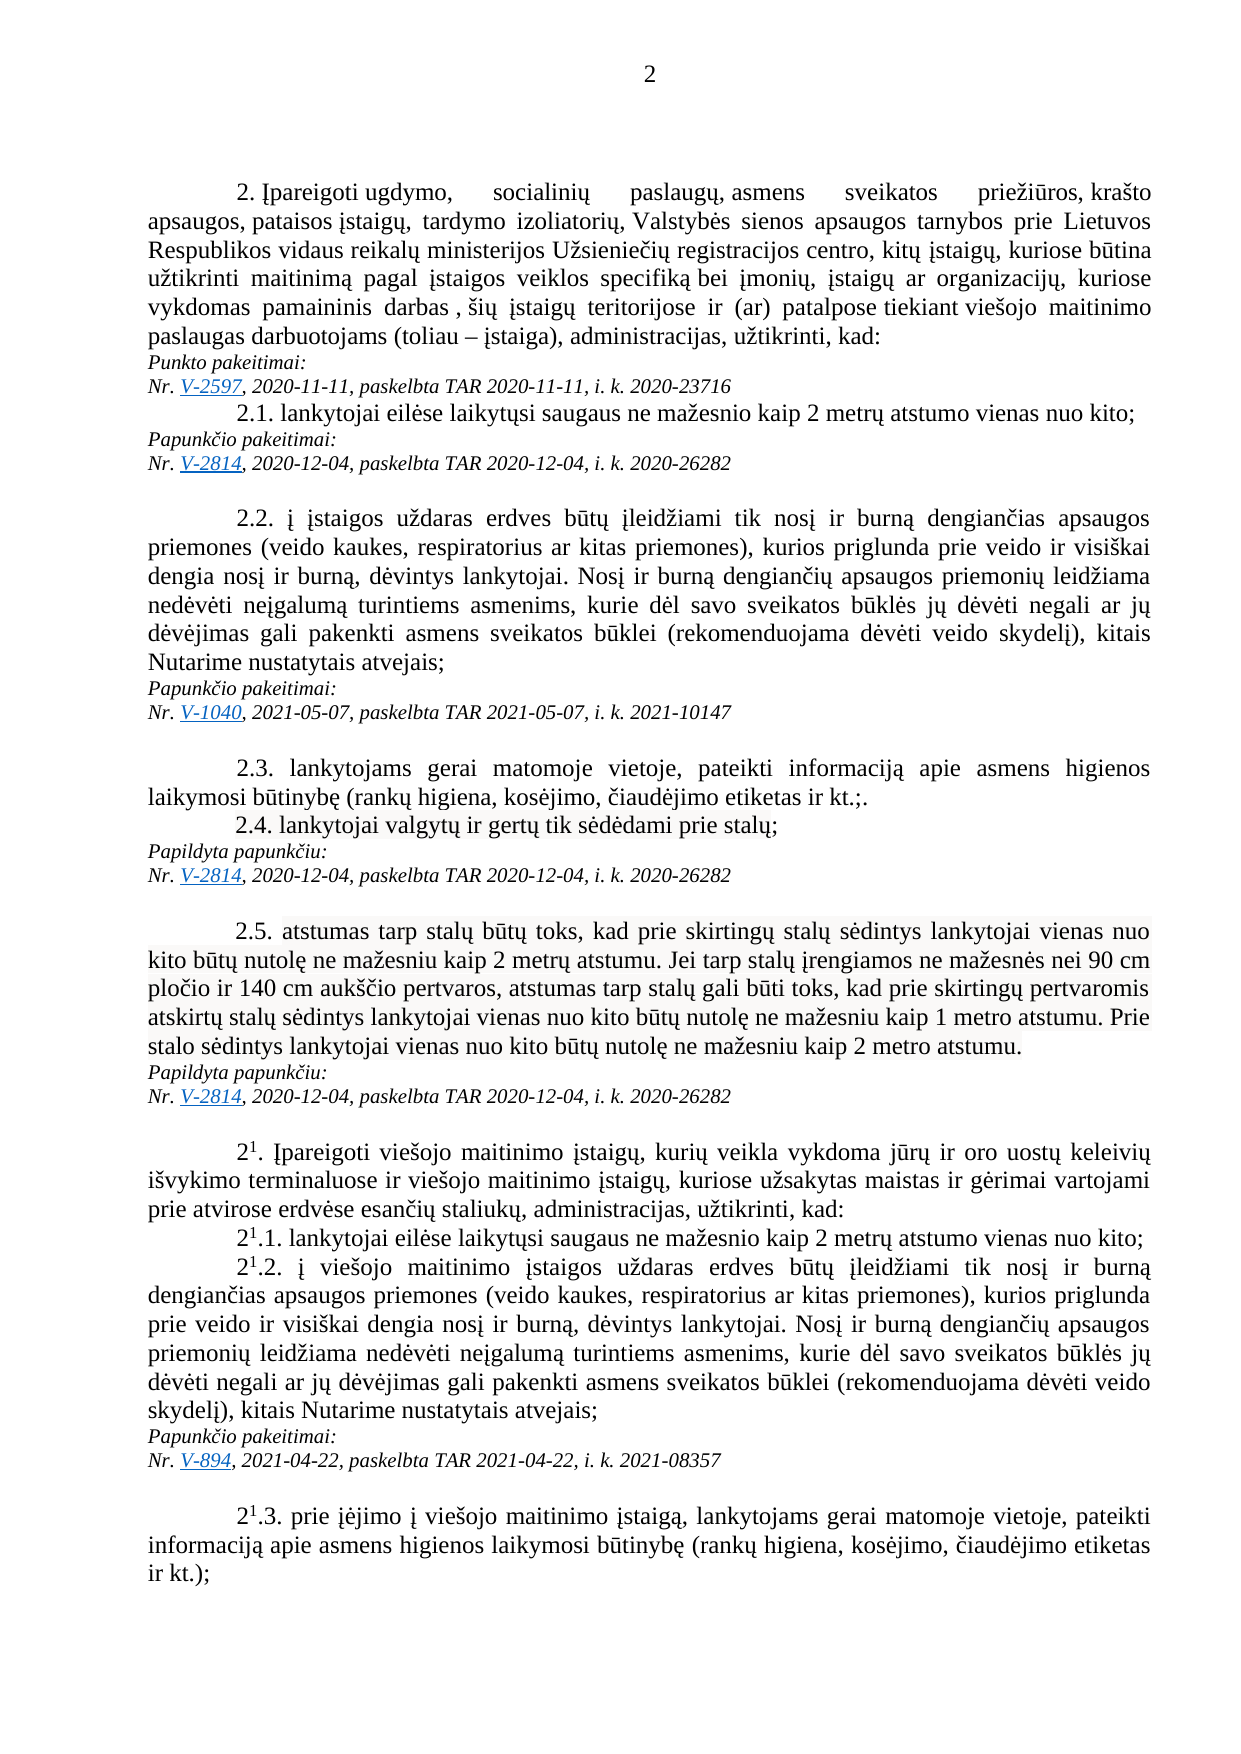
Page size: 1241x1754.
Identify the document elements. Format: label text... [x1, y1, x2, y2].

text 2.3. lankytojams gerai matomoje vietoje, pateikti informaciją apie asmens higienos laikymosi būtinybę (rankų higiena, kosėjimo, čiaudėjimo etiketas ir kt.;. [148, 753, 1152, 810]
text Nr. V-894, 2021-04-22, paskelbta TAR 2021-04-22, i. k. 2021-08357 [148, 1448, 1152, 1472]
text Papildyta papunkčiu: [148, 1060, 1152, 1084]
text 2. Įpareigoti ugdymo, socialinių paslaugų, asmens sveikatos priežiūros, krašto apsaugos, pataisos įstaigų, tardymo izoliatorių, Valstybės sienos apsaugos tarnybos prie Lietuvos Respublikos vidaus reikalų ministerijos Užsieniečių registracijos centro, kitų įstaigų, kuriose būtina užtikrinti maitinimą pagal įstaigos veiklos specifiką bei įmonių, įstaigų ar organizacijų, kuriose vykdomas pamaininis darbas , šių įstaigų teritorijose ir (ar) patalpose tiekiant viešojo maitinimo paslaugas darbuotojams (toliau – įstaiga), administracijas, užtikrinti, kad: [148, 177, 1152, 350]
text Papunkčio pakeitimai: [148, 1424, 1152, 1448]
text Papunkčio pakeitimai: [148, 676, 1152, 700]
text Papildyta papunkčiu: [148, 839, 1152, 863]
text 21.1. lankytojai eilėse laikytųsi saugaus ne mažesnio kaip 2 metrų atstumo vienas nuo kito; [148, 1223, 1152, 1252]
text 21. Įpareigoti viešojo maitinimo įstaigų, kurių veikla vykdoma jūrų ir oro uostų keleivių išvykimo terminaluose ir viešojo maitinimo įstaigų, kuriose užsakytas maistas ir gėrimai vartojami prie atvirose erdvėse esančių staliukų, administracijas, užtikrinti, kad: [148, 1137, 1152, 1223]
text Papunkčio pakeitimai: [148, 427, 1152, 451]
text Nr. V-2814, 2020-12-04, paskelbta TAR 2020-12-04, i. k. 2020-26282 [148, 1084, 1152, 1108]
text 2.5. atstumas tarp stalų būtų toks, kad prie skirtingų stalų sėdintys lankytojai vienas nuo kito būtų nutolę ne mažesniu kaip 2 metrų atstumu. Jei tarp stalų įrengiamos ne mažesnės nei 90 cm pločio ir 140 cm aukščio pertvaros, atstumas tarp stalų gali būti toks, kad prie skirtingų pertvaromis atskirtų stalų sėdintys lankytojai vienas nuo kito būtų nutolę ne mažesniu kaip 1 metro atstumu. Prie stalo sėdintys lankytojai vienas nuo kito būtų nutolę ne mažesniu kaip 2 metro atstumu. [148, 916, 1152, 1060]
text 2.2. į įstaigos uždaras erdves būtų įleidžiami tik nosį ir burną dengiančias apsaugos priemones (veido kaukes, respiratorius ar kitas priemones), kurios priglunda prie veido ir visiškai dengia nosį ir burną, dėvintys lankytojai. Nosį ir burną dengiančių apsaugos priemonių leidžiama nedėvėti neįgalumą turintiems asmenims, kurie dėl savo sveikatos būklės jų dėvėti negali ar jų dėvėjimas gali pakenkti asmens sveikatos būklei (rekomenduojama dėvėti veido skydelį), kitais Nutarime nustatytais atvejais; [148, 503, 1152, 676]
text Punkto pakeitimai: [148, 350, 1152, 374]
text Nr. V-1040, 2021-05-07, paskelbta TAR 2021-05-07, i. k. 2021-10147 [148, 700, 1152, 724]
text 2.1. lankytojai eilėse laikytųsi saugaus ne mažesnio kaip 2 metrų atstumo vienas nuo kito; [148, 398, 1152, 427]
text Nr. V-2814, 2020-12-04, paskelbta TAR 2020-12-04, i. k. 2020-26282 [148, 863, 1152, 887]
text Nr. V-2597, 2020-11-11, paskelbta TAR 2020-11-11, i. k. 2020-23716 [148, 374, 1152, 398]
text 2.4. lankytojai valgytų ir gertų tik sėdėdami prie stalų; [148, 810, 1152, 839]
text 21.3. prie įėjimo į viešojo maitinimo įstaigą, lankytojams gerai matomoje vietoje, pateikti informaciją apie asmens higienos laikymosi būtinybę (rankų higiena, kosėjimo, čiaudėjimo etiketas ir kt.); [148, 1501, 1152, 1587]
text Nr. V-2814, 2020-12-04, paskelbta TAR 2020-12-04, i. k. 2020-26282 [148, 451, 1152, 475]
text 21.2. į viešojo maitinimo įstaigos uždaras erdves būtų įleidžiami tik nosį ir burną dengiančias apsaugos priemones (veido kaukes, respiratorius ar kitas priemones), kurios priglunda prie veido ir visiškai dengia nosį ir burną, dėvintys lankytojai. Nosį ir burną dengiančių apsaugos priemonių leidžiama nedėvėti neįgalumą turintiems asmenims, kurie dėl savo sveikatos būklės jų dėvėti negali ar jų dėvėjimas gali pakenkti asmens sveikatos būklei (rekomenduojama dėvėti veido skydelį), kitais Nutarime nustatytais atvejais; [148, 1252, 1152, 1424]
